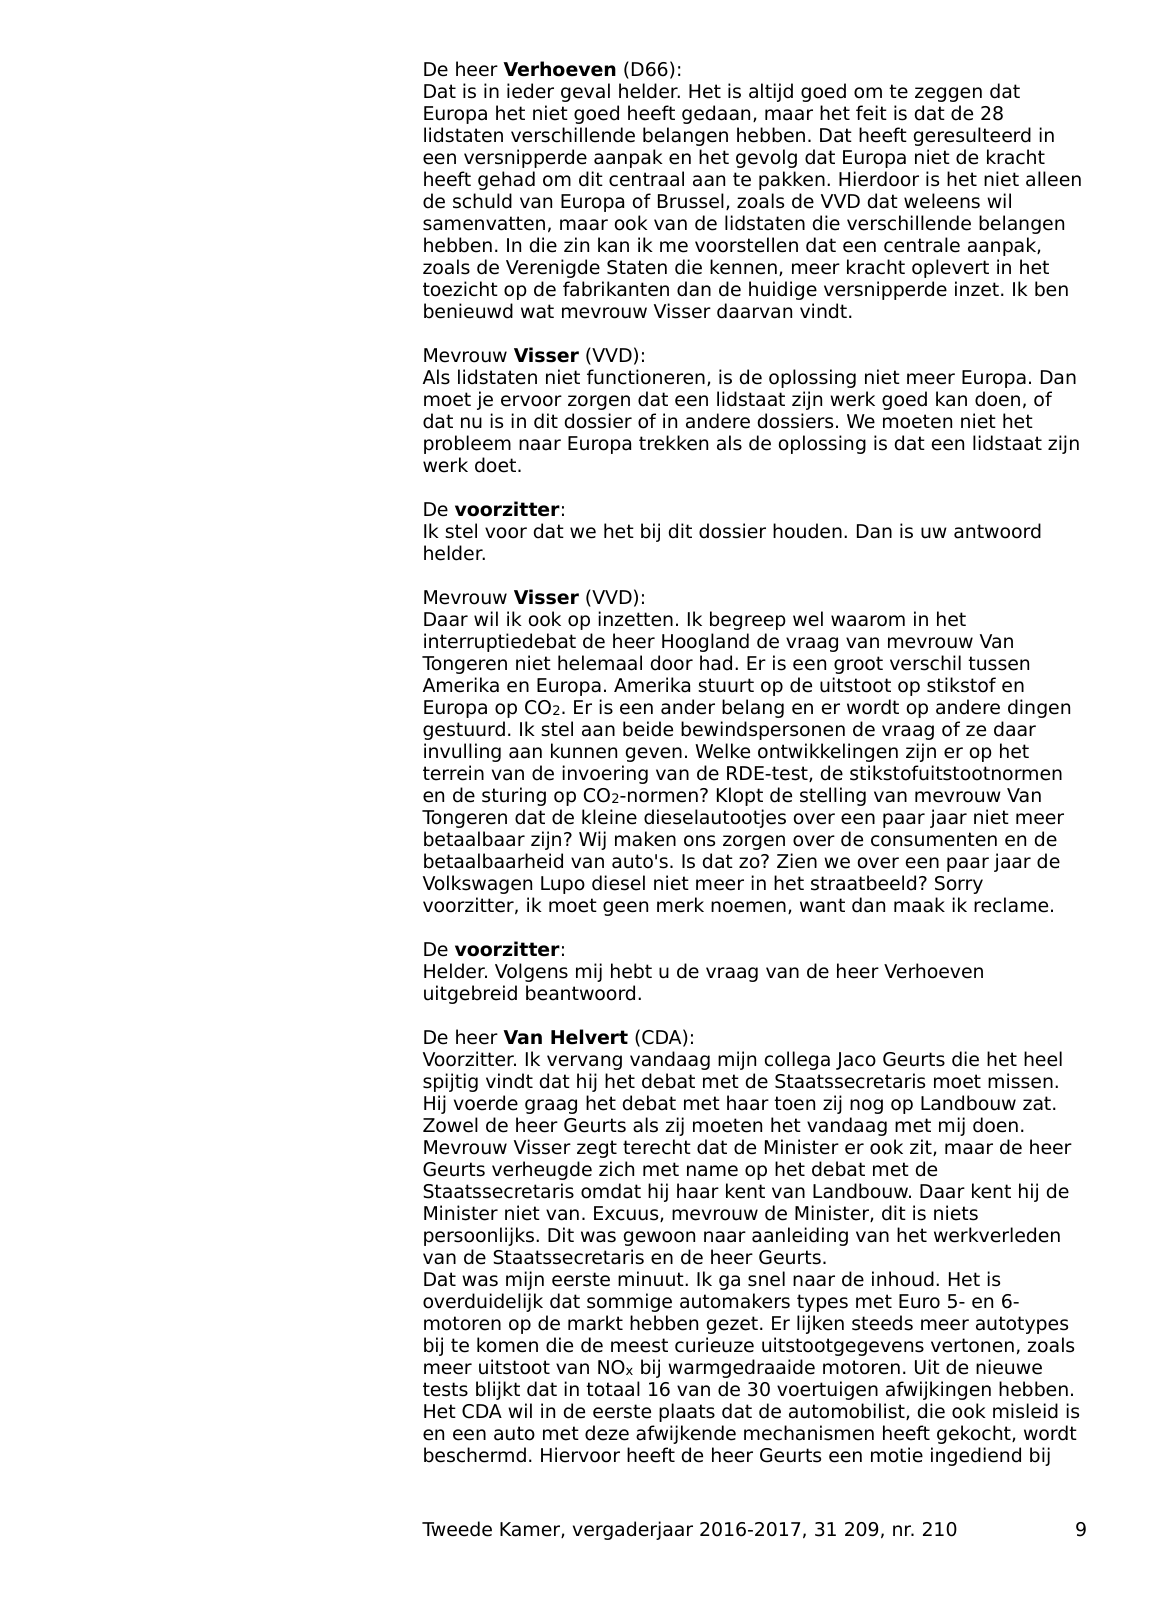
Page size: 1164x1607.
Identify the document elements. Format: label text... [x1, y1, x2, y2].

text De voorzitter: [422, 499, 1087, 521]
text Dat is in ieder geval helder. Het is altijd goed om te zeggen dat Europa het niet goed heeft gedaan, maar het feit is dat de 28 lidstaten verschillende belangen hebben. Dat heeft geresulteerd in een versnipperde aanpak en het gevolg dat Europa niet de kracht heeft gehad om dit centraal aan te pakken. Hierdoor is het niet alleen de schuld van Europa of Brussel, zoals de VVD dat weleens wil samenvatten, maar ook van de lidstaten die verschillende belangen hebben. In die zin kan ik me voorstellen dat een centrale aanpak, zoals de Verenigde Staten die kennen, meer kracht oplevert in het toezicht op de fabrikanten dan de huidige versnipperde inzet. Ik ben benieuwd wat mevrouw Visser daarvan vindt. [422, 81, 1087, 323]
text Mevrouw Visser (VVD): [422, 587, 1087, 609]
text Als lidstaten niet functioneren, is de oplossing niet meer Europa. Dan moet je ervoor zorgen dat een lidstaat zijn werk goed kan doen, of dat nu is in dit dossier of in andere dossiers. We moeten niet het probleem naar Europa trekken als de oplossing is dat een lidstaat zijn werk doet. [422, 367, 1087, 477]
text De voorzitter: [422, 939, 1087, 961]
text Daar wil ik ook op inzetten. Ik begreep wel waarom in het interruptiedebat de heer Hoogland de vraag van mevrouw Van Tongeren niet helemaal door had. Er is een groot verschil tussen Amerika en Europa. Amerika stuurt op de uitstoot op stikstof en Europa op CO2. Er is een ander belang en er wordt op andere dingen gestuurd. Ik stel aan beide bewindspersonen de vraag of ze daar invulling aan kunnen geven. Welke ontwikkelingen zijn er op het terrein van de invoering van de RDE-test, de stikstofuitstootnormen en de sturing op CO2-normen? Klopt de stelling van mevrouw Van Tongeren dat de kleine dieselautootjes over een paar jaar niet meer betaalbaar zijn? Wij maken ons zorgen over de consumenten en de betaalbaarheid van auto's. Is dat zo? Zien we over een paar jaar de Volkswagen Lupo diesel niet meer in het straatbeeld? Sorry voorzitter, ik moet geen merk noemen, want dan maak ik reclame. [422, 609, 1087, 917]
text De heer Verhoeven (D66): [422, 59, 1087, 81]
text Mevrouw Visser (VVD): [422, 345, 1087, 367]
text Voorzitter. Ik vervang vandaag mijn collega Jaco Geurts die het heel spijtig vindt dat hij het debat met de Staatssecretaris moet missen. Hij voerde graag het debat met haar toen zij nog op Landbouw zat. Zowel de heer Geurts als zij moeten het vandaag met mij doen. Mevrouw Visser zegt terecht dat de Minister er ook zit, maar de heer Geurts verheugde zich met name op het debat met de Staatssecretaris omdat hij haar kent van Landbouw. Daar kent hij de Minister niet van. Excuus, mevrouw de Minister, dit is niets persoonlijks. Dit was gewoon naar aanleiding van het werkverleden van de Staatssecretaris en de heer Geurts. [422, 1049, 1087, 1269]
text Dat was mijn eerste minuut. Ik ga snel naar de inhoud. Het is overduidelijk dat sommige automakers types met Euro 5- en 6-motoren op de markt hebben gezet. Er lijken steeds meer autotypes bij te komen die de meest curieuze uitstootgegevens vertonen, zoals meer uitstoot van NOx bij warmgedraaide motoren. Uit de nieuwe tests blijkt dat in totaal 16 van de 30 voertuigen afwijkingen hebben. Het CDA wil in de eerste plaats dat de automobilist, die ook misleid is en een auto met deze afwijkende mechanismen heeft gekocht, wordt beschermd. Hiervoor heeft de heer Geurts een motie ingediend bij [422, 1269, 1087, 1467]
text Ik stel voor dat we het bij dit dossier houden. Dan is uw antwoord helder. [422, 521, 1087, 565]
text Helder. Volgens mij hebt u de vraag van de heer Verhoeven uitgebreid beantwoord. [422, 961, 1087, 1005]
text De heer Van Helvert (CDA): [422, 1027, 1087, 1049]
